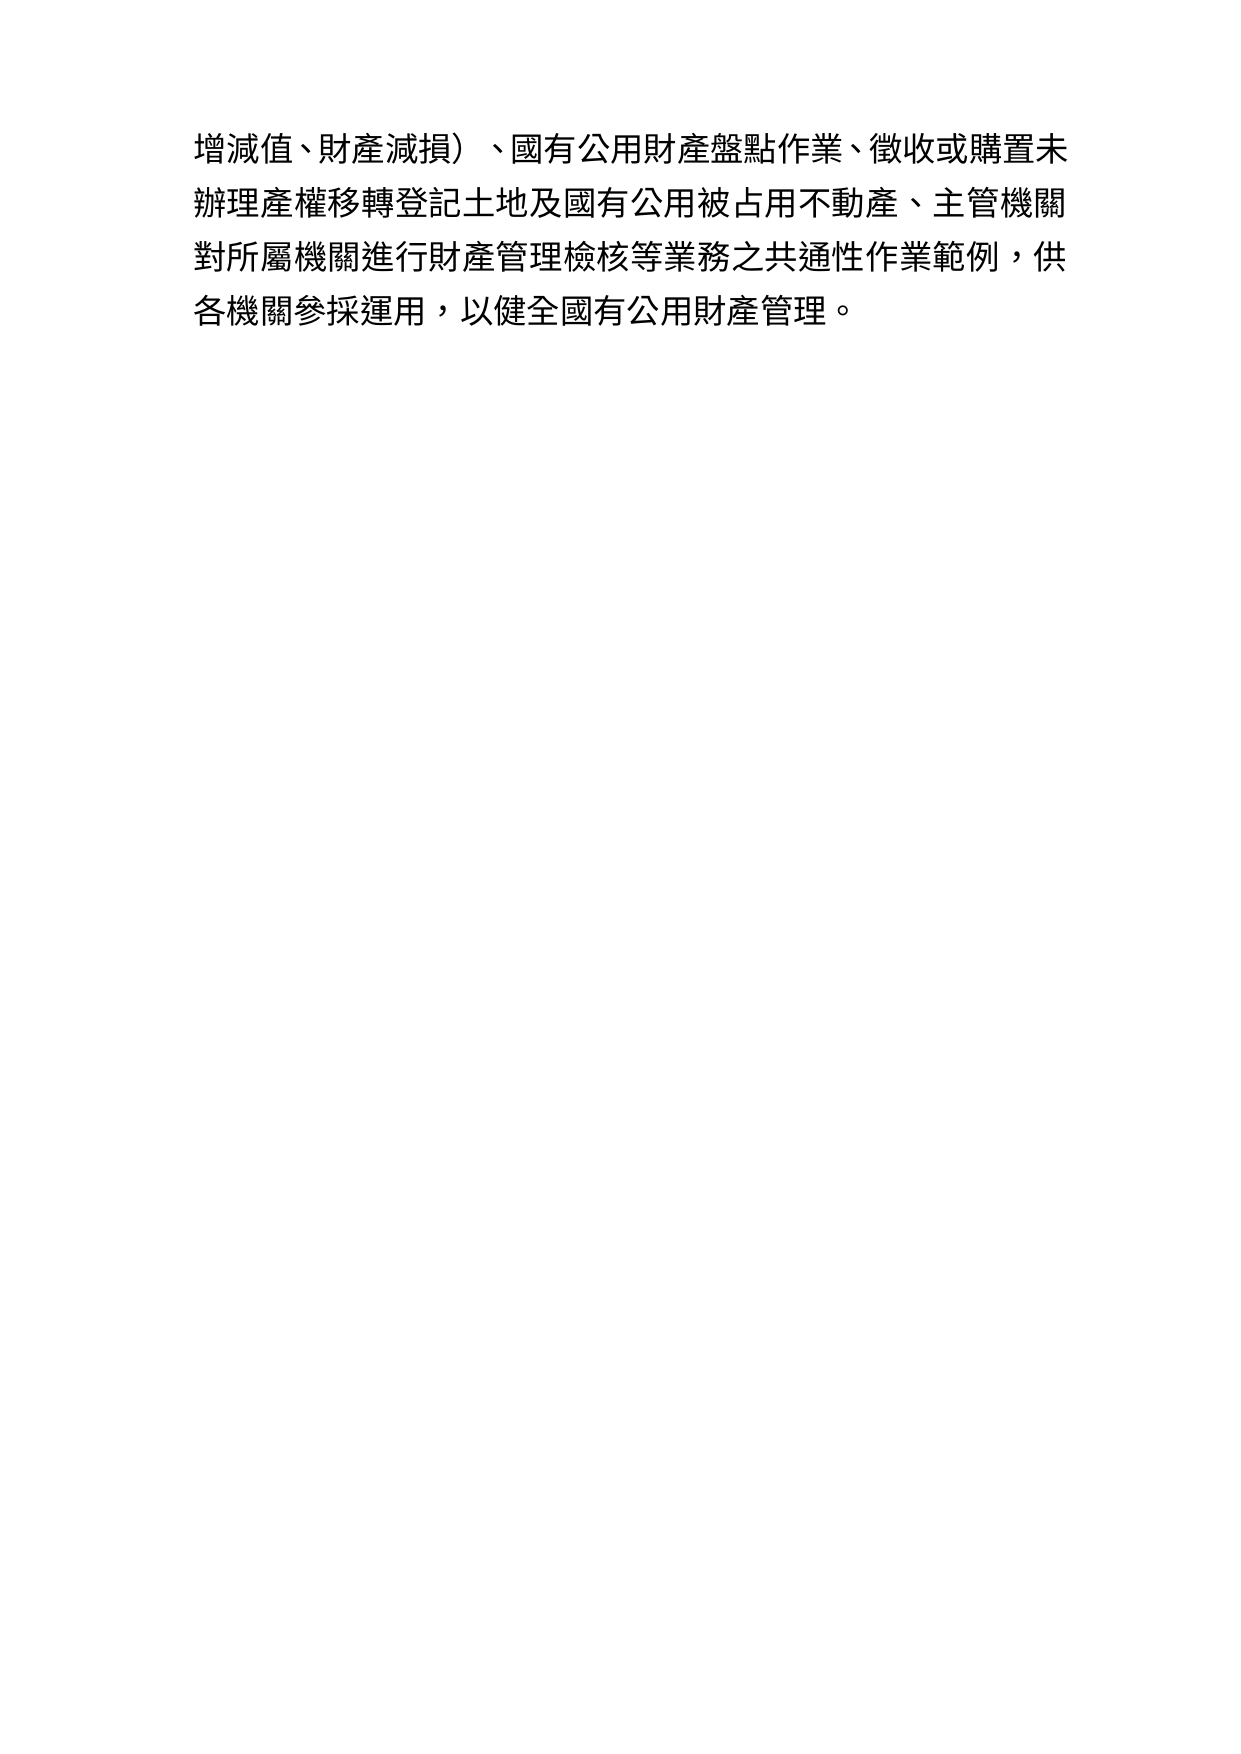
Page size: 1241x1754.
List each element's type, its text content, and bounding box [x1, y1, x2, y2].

text 增減值、財產減損）、國有公用財產盤點作業、徵收或購置未辦理產權移轉登記土地及國有公用被占用不動產、主管機關對所屬機關進行財產管理檢核等業務之共通性作業範例，供各機關參採運用，以健全國有公用財產管理。 [193, 118, 1069, 335]
